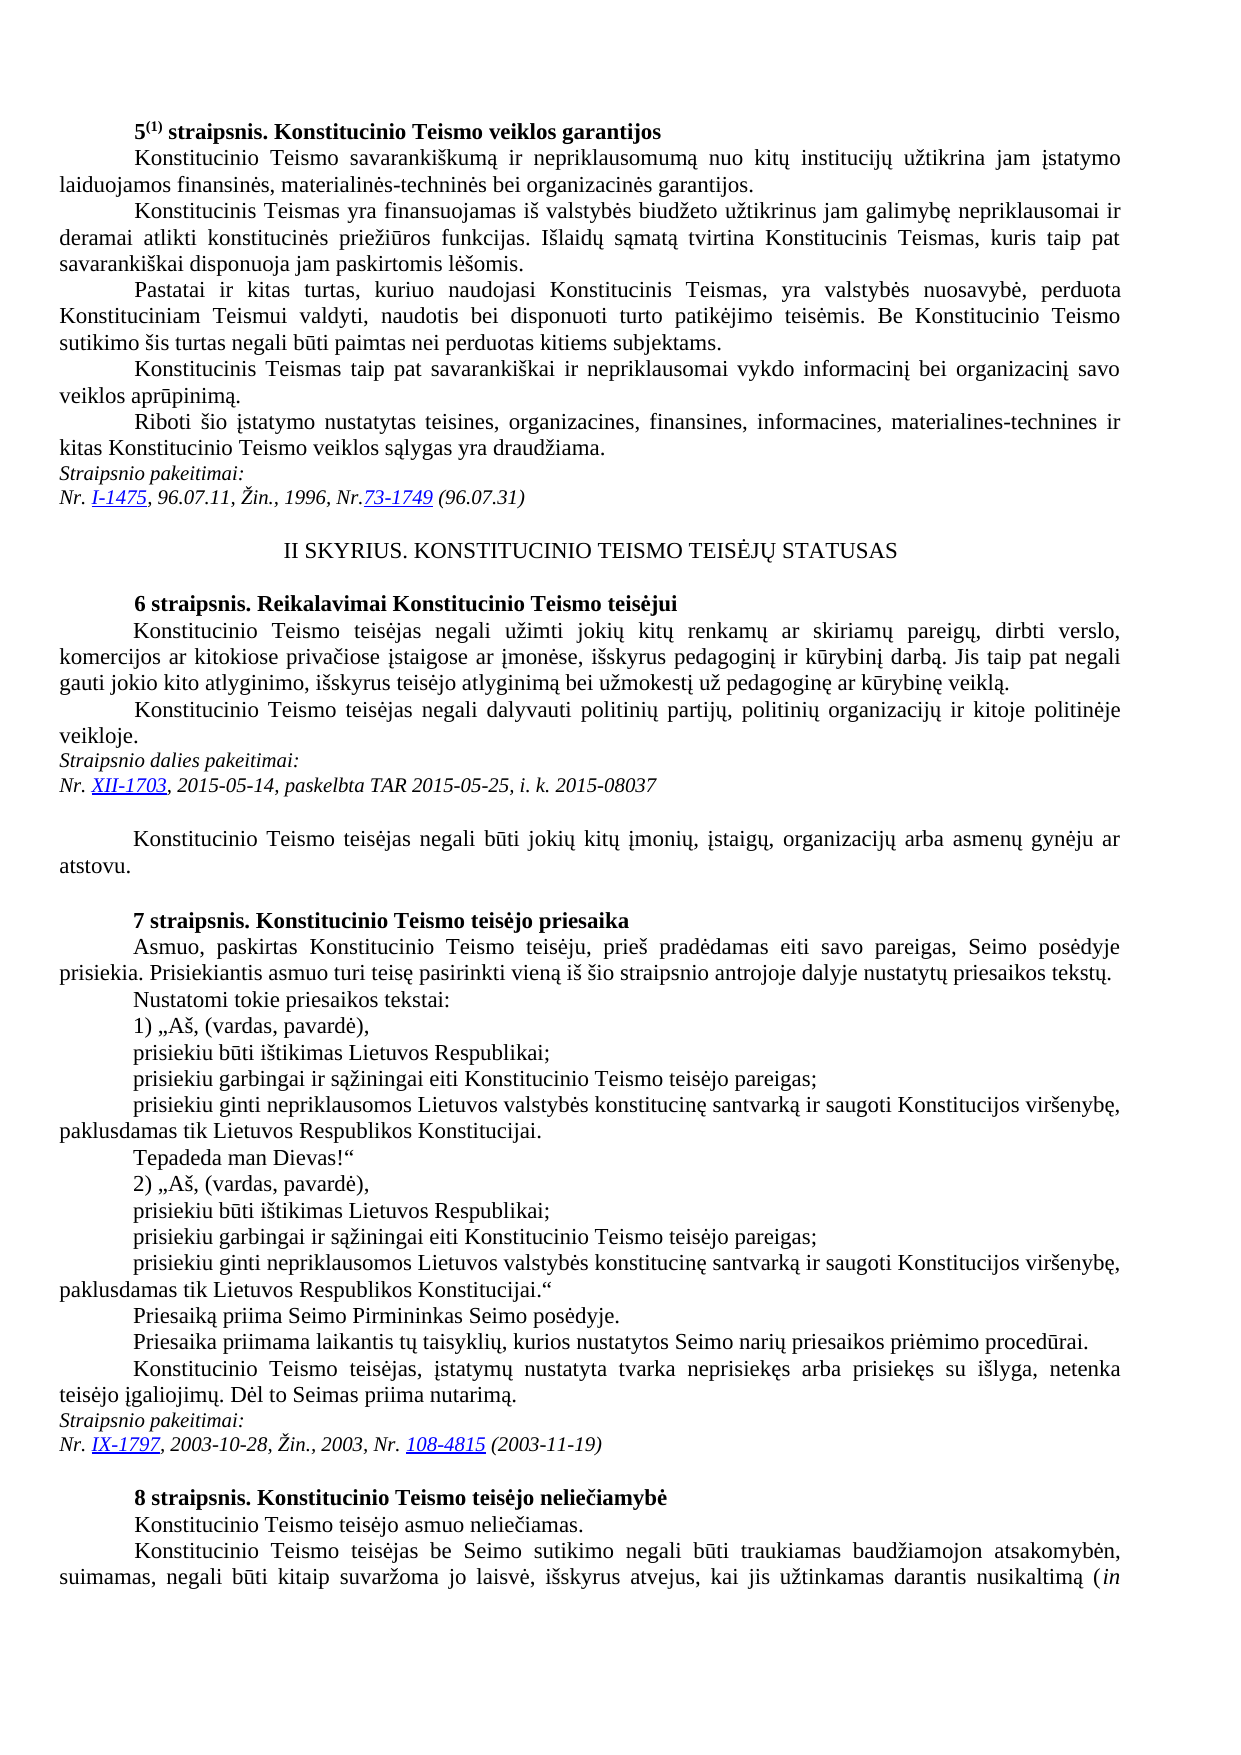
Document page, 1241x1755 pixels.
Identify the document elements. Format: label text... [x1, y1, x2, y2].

text Asmuo, paskirtas Konstitucinio Teismo teisėju, prieš pradėdamas eiti savo pareigas, Seimo posėdyje prisiekia. Prisiekiantis asmuo turi teisę pasirinkti vieną iš šio straipsnio antrojoje dalyje nustatytų priesaikos tekstų. [59, 933, 1122, 986]
text 6 straipsnis. Reikalavimai Konstitucinio Teismo teisėjui [59, 590, 1122, 617]
text 5(1) straipsnis. Konstitucinio Teismo veiklos garantijos [59, 118, 1122, 144]
text prisiekiu ginti nepriklausomos Lietuvos valstybės konstitucinę santvarką ir saugoti Konstitucijos viršenybę, paklusdamas tik Lietuvos Respublikos Konstitucijai. [59, 1091, 1122, 1144]
text 2) „Aš, (vardas, pavardė), [59, 1170, 1122, 1197]
text Nr. IX-1797, 2003-10-28, Žin., 2003, Nr. 108-4815 (2003-11-19) [59, 1432, 1122, 1456]
text Straipsnio pakeitimai: [59, 461, 1122, 485]
text Tepadeda man Dievas!“ [59, 1144, 1122, 1170]
text Konstitucinio Teismo teisėjo asmuo neliečiamas. [59, 1511, 1122, 1537]
text Konstitucinio Teismo teisėjas negali užimti jokių kitų renkamų ar skiriamų pareigų, dirbti verslo, komercijos ar kitokiose privačiose įstaigose ar įmonėse, išskyrus pedagoginį ir kūrybinį darbą. Jis taip pat negali gauti jokio kito atlyginimo, išskyrus teisėjo atlyginimą bei užmokestį už pedagoginę ar kūrybinę veiklą. [59, 617, 1122, 696]
text Konstitucinio Teismo teisėjas, įstatymų nustatyta tvarka neprisiekęs arba prisiekęs su išlyga, netenka teisėjo įgaliojimų. Dėl to Seimas priima nutarimą. [59, 1355, 1122, 1407]
text Priesaiką priima Seimo Pirmininkas Seimo posėdyje. [59, 1302, 1122, 1328]
text 1) „Aš, (vardas, pavardė), [59, 1012, 1122, 1038]
text Priesaika priimama laikantis tų taisyklių, kurios nustatytos Seimo narių priesaikos priėmimo procedūrai. [59, 1328, 1122, 1355]
text Nustatomi tokie priesaikos tekstai: [59, 986, 1122, 1012]
text Straipsnio dalies pakeitimai: [59, 748, 1122, 772]
text Nr. XII-1703, 2015-05-14, paskelbta TAR 2015-05-25, i. k. 2015-08037 [59, 772, 1122, 797]
text Konstitucinis Teismas yra finansuojamas iš valstybės biudžeto užtikrinus jam galimybę nepriklausomai ir deramai atlikti konstitucinės priežiūros funkcijas. Išlaidų sąmatą tvirtina Konstitucinis Teismas, kuris taip pat savarankiškai disponuoja jam paskirtomis lėšomis. [59, 197, 1122, 276]
text prisiekiu būti ištikimas Lietuvos Respublikai; [59, 1197, 1122, 1223]
text Konstitucinio Teismo teisėjas be Seimo sutikimo negali būti traukiamas baudžiamojon atsakomybėn, suimamas, negali būti kitaip suvaržoma jo laisvė, išskyrus atvejus, kai jis užtinkamas darantis nusikaltimą (in [59, 1537, 1122, 1590]
text 7 straipsnis. Konstitucinio Teismo teisėjo priesaika [59, 907, 1122, 933]
text Straipsnio pakeitimai: [59, 1407, 1122, 1432]
text prisiekiu ginti nepriklausomos Lietuvos valstybės konstitucinę santvarką ir saugoti Konstitucijos viršenybę, paklusdamas tik Lietuvos Respublikos Konstitucijai.“ [59, 1249, 1122, 1302]
text Nr. I-1475, 96.07.11, Žin., 1996, Nr.73-1749 (96.07.31) [59, 485, 1122, 509]
text Konstitucinio Teismo teisėjas negali būti jokių kitų įmonių, įstaigų, organizacijų arba asmenų gynėju ar atstovu. [59, 825, 1122, 878]
text 8 straipsnis. Konstitucinio Teismo teisėjo neliečiamybė [59, 1484, 1122, 1511]
text prisiekiu garbingai ir sąžiningai eiti Konstitucinio Teismo teisėjo pareigas; [59, 1223, 1122, 1249]
text Konstitucinis Teismas taip pat savarankiškai ir nepriklausomai vykdo informacinį bei organizacinį savo veiklos aprūpinimą. [59, 355, 1122, 408]
text Pastatai ir kitas turtas, kuriuo naudojasi Konstitucinis Teismas, yra valstybės nuosavybė, perduota Konstituciniam Teismui valdyti, naudotis bei disponuoti turto patikėjimo teisėmis. Be Konstitucinio Teismo sutikimo šis turtas negali būti paimtas nei perduotas kitiems subjektams. [59, 276, 1122, 355]
text prisiekiu garbingai ir sąžiningai eiti Konstitucinio Teismo teisėjo pareigas; [59, 1065, 1122, 1091]
text Riboti šio įstatymo nustatytas teisines, organizacines, finansines, informacines, materialines-technines ir kitas Konstitucinio Teismo veiklos sąlygas yra draudžiama. [59, 408, 1122, 461]
text Konstitucinio Teismo teisėjas negali dalyvauti politinių partijų, politinių organizacijų ir kitoje politinėje veikloje. [59, 696, 1122, 748]
text prisiekiu būti ištikimas Lietuvos Respublikai; [59, 1038, 1122, 1065]
text II SKYRIUS. KONSTITUCINIO TEISMO TEISĖJŲ STATUSAS [59, 538, 1122, 564]
text Konstitucinio Teismo savarankiškumą ir nepriklausomumą nuo kitų institucijų užtikrina jam įstatymo laiduojamos finansinės, materialinės-techninės bei organizacinės garantijos. [59, 144, 1122, 197]
